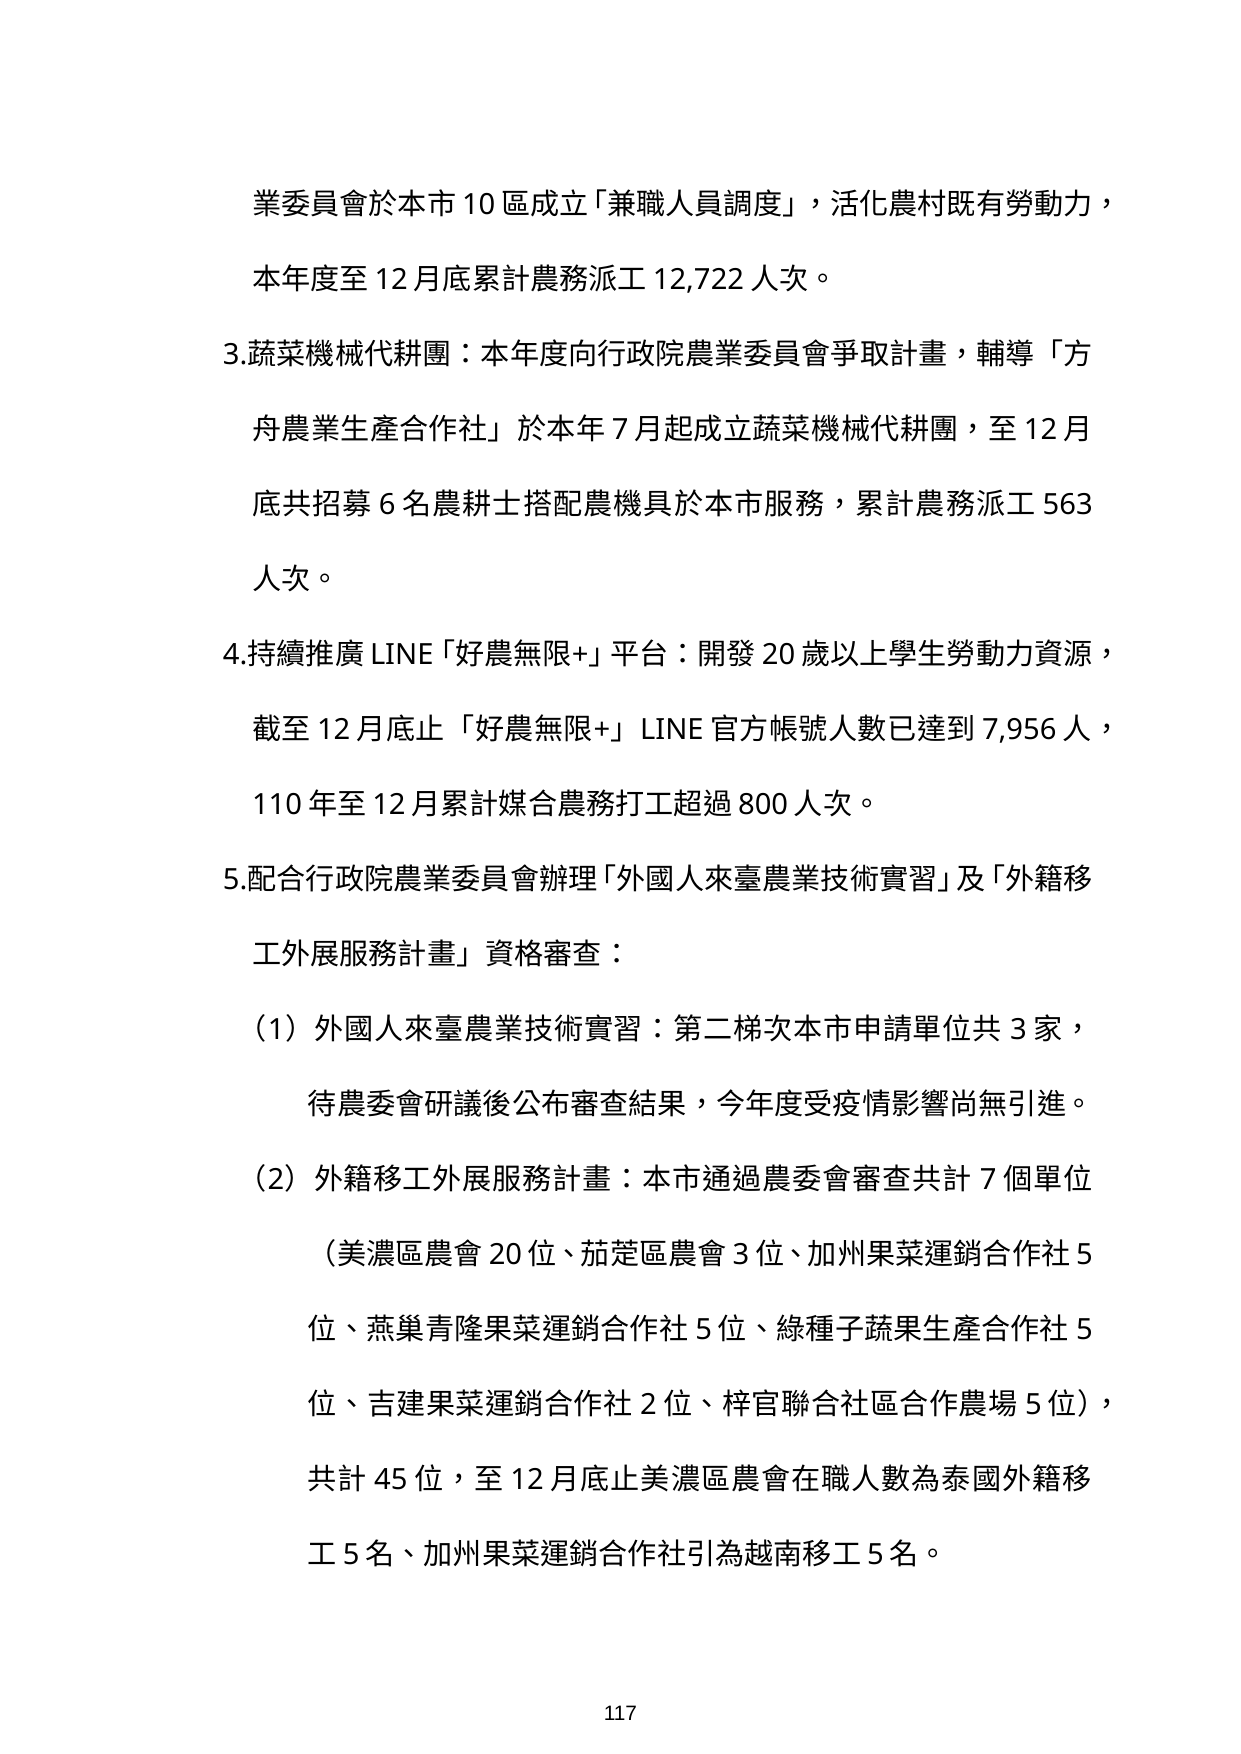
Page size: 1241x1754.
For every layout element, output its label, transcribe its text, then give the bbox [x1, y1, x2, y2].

text 3.蔬菜機械代耕團：本年度向行政院農業委員會爭取計畫，輔導「方舟農業生產合作社」於本年7月起成立蔬菜機械代耕團，至12月底共招募6名農耕士搭配農機具於本市服務，累計農務派工563人次。 [223, 314, 1092, 614]
text 2.農業兼職人員調度：為善用農村既有勞動力，賡續配合行政院農業委員會於本市10區成立「兼職人員調度」，活化農村既有勞動力，本年度至12月底累計農務派工12,722人次。 [223, 164, 1092, 314]
text 5.配合行政院農業委員會辦理「外國人來臺農業技術實習」及「外籍移工外展服務計畫」資格審查： [223, 839, 1092, 989]
text （1）外國人來臺農業技術實習：第二梯次本市申請單位共3家，待農委會研議後公布審查結果，今年度受疫情影響尚無引進。 [238, 989, 1092, 1139]
text 4.持續推廣LINE「好農無限+」平台：開發20歲以上學生勞動力資源，截至12月底止「好農無限+」LINE官方帳號人數已達到7,956人，110年至12月累計媒合農務打工超過800人次。 [223, 614, 1092, 839]
text （2）外籍移工外展服務計畫：本市通過農委會審查共計7個單位（美濃區農會20位、茄萣區農會3位、加州果菜運銷合作社5位、燕巢青隆果菜運銷合作社5位、綠種子蔬果生產合作社5位、吉建果菜運銷合作社2位、梓官聯合社區合作農場5位），共計45位，至12月底止美濃區農會在職人數為泰國外籍移工5名、加州果菜運銷合作社引為越南移工5名。 [238, 1139, 1092, 1589]
